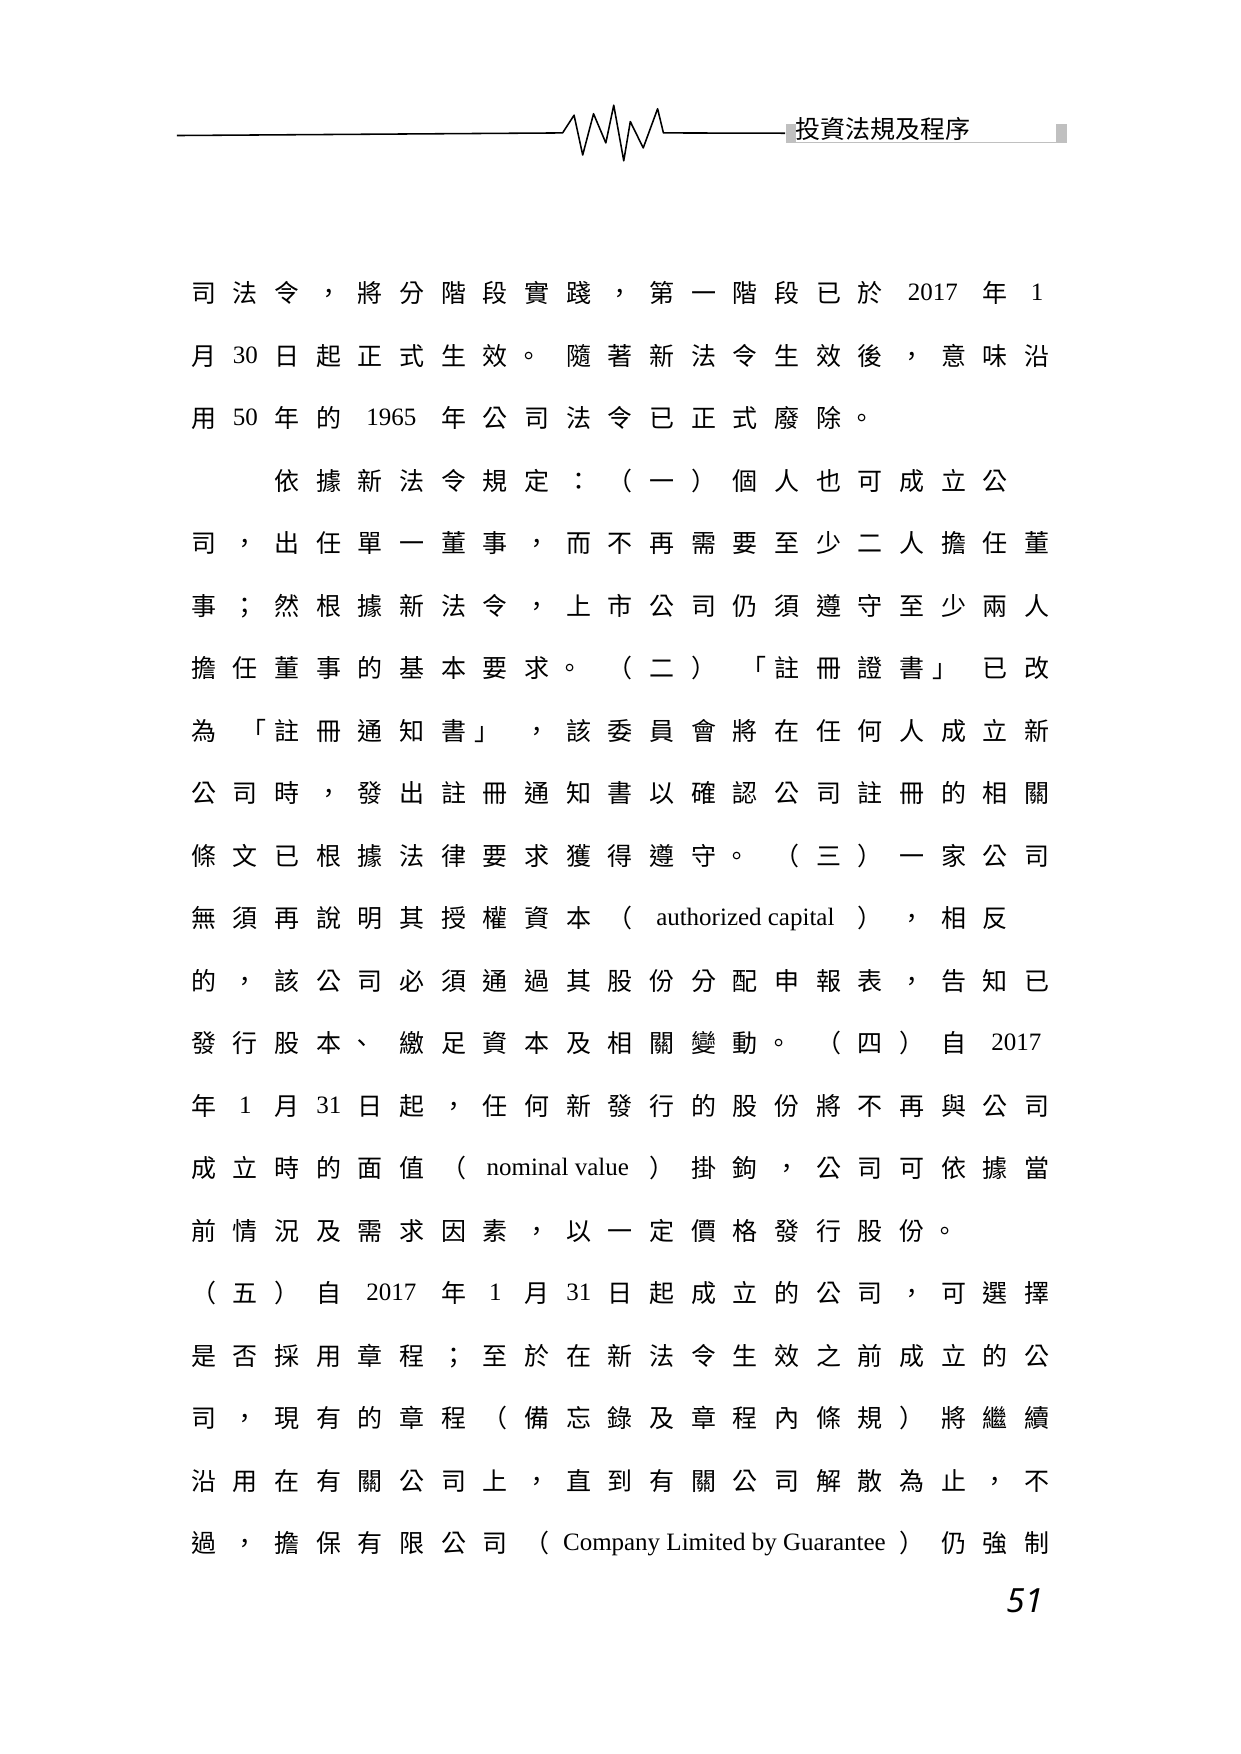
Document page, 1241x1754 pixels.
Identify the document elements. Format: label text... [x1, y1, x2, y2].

text 依據新法令規定：（一）個人也可成立公司，出任單一董事，而不再需要至少二人擔任董事；然根據新法令，上市公司仍須遵守至少兩人擔任董事的基本要求。（二）「註冊證書」已改為「註冊通知書」，該委員會將在任何人成立新公司時，發出註冊通知書以確認公司註冊的相關條文已根據法律要求獲得遵守。（三）一家公司無須再說明其授權資本（authorized capital），相反的，該公司必須通過其股份分配申報表，告知已發行股本、繳足資本及相關變動。（四）自2017年1月31日起，任何新發行的股份將不再與公司成立時的面值（nominal value）掛鉤，公司可依據當前情況及需求因素，以一定價格發行股份。（五）自2017年1月31日起成立的公司，可選擇是否採用章程；至於在新法令生效之前成立的公司，現有的章程（備忘錄及章程內條規）將繼續沿用在有關公司上，直到有關公司解散為止，不過，擔保有限公司（Company Limited by Guarantee）仍強制 [183, 438, 1058, 1563]
text 司法令，將分階段實踐，第一階段已於2017年1月30日起正式生效。隨著新法令生效後，意味沿用50年的1965年公司法令已正式廢除。 [183, 250, 1058, 438]
